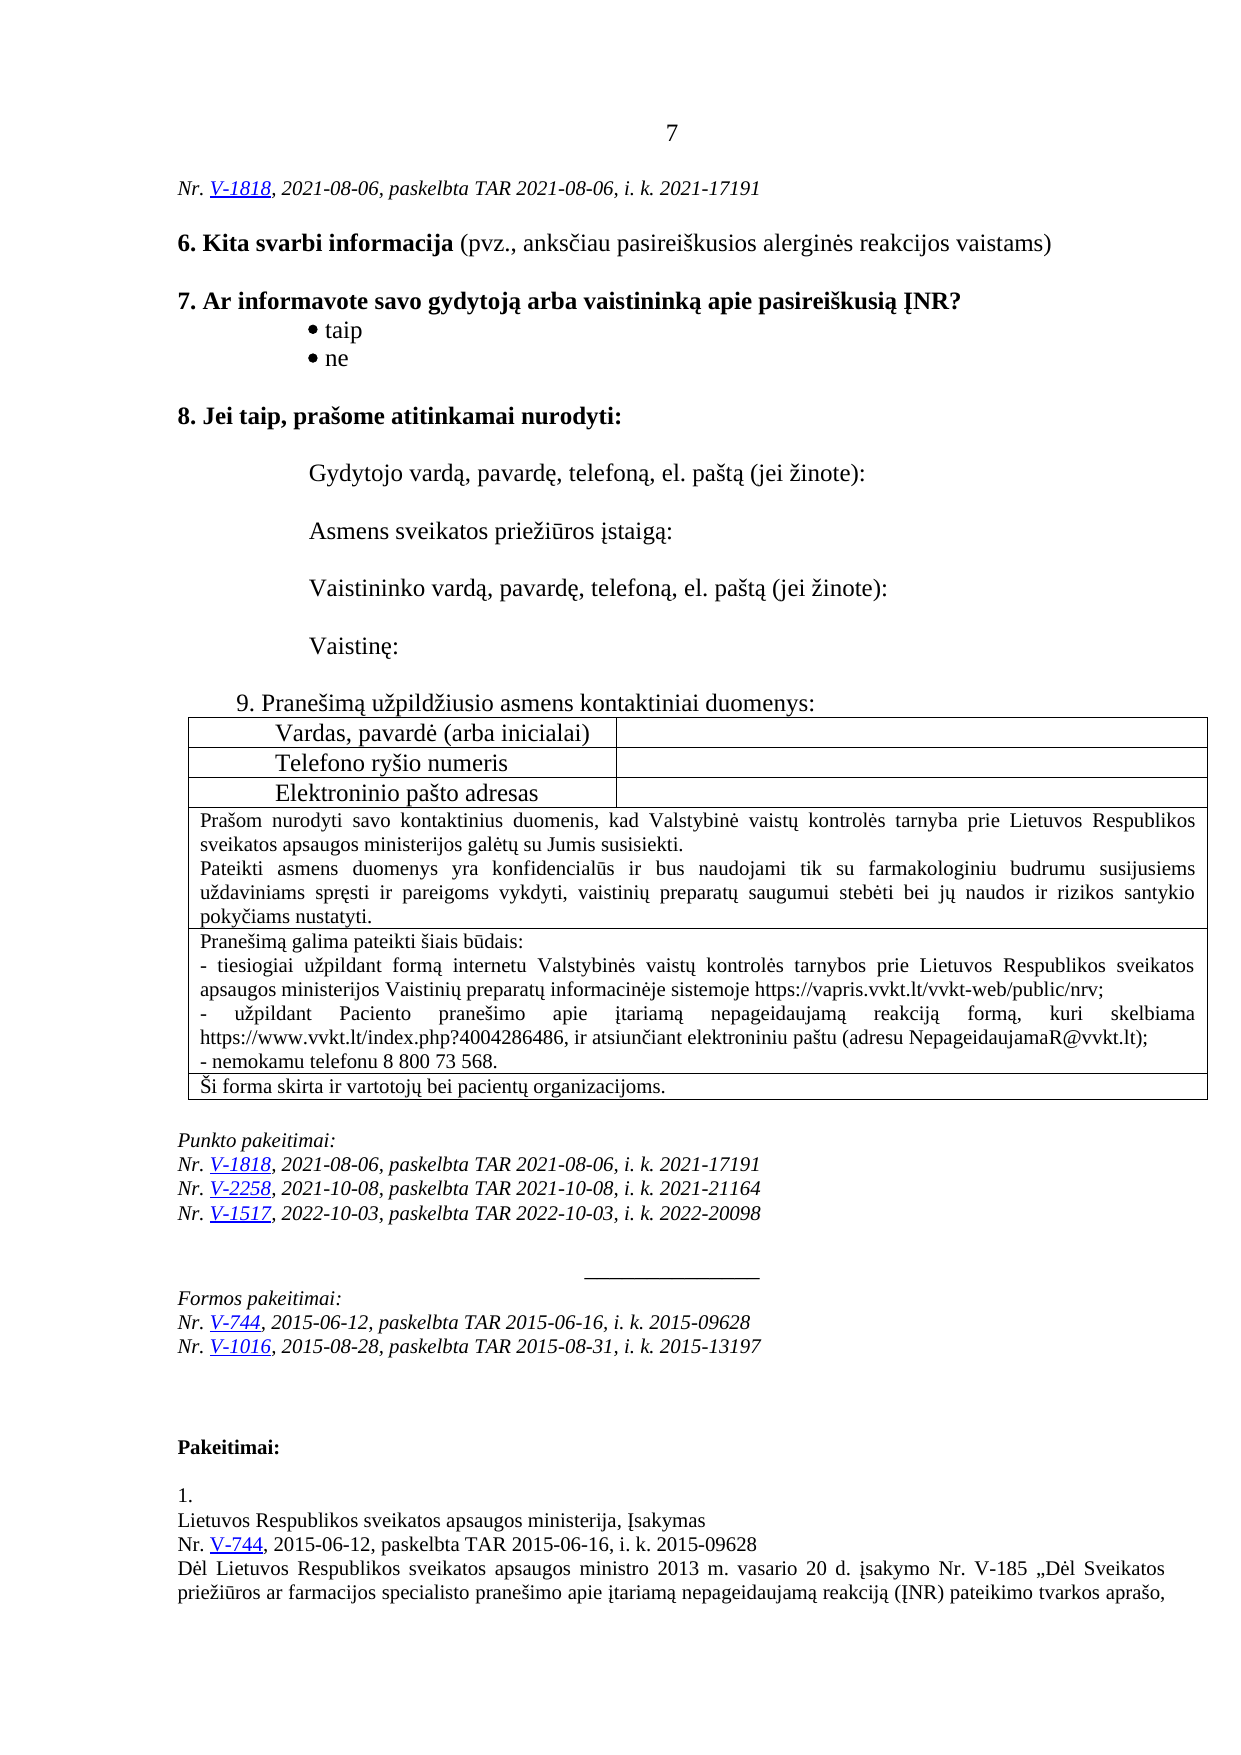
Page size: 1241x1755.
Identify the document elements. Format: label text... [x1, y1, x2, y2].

table_cell Elektroninio pašto adresas [189, 778, 616, 807]
text 6. Kita svarbi informacija (pvz., anksčiau pasireiškusios alerginės reakcijos vaistams) [177, 228, 1167, 257]
text Nr. V-1016, 2015-08-28, paskelbta TAR 2015-08-31, i. k. 2015-13197 [177, 1334, 1167, 1358]
table_cell Prašom nurodyti savo kontaktinius duomenis, kad Valstybinė vaistų kontrolės tarnyba prie Lietuvos Respublikos sveikatos apsaugos ministerijos galėtų su Jumis susisiekti. Pateikti asmens duomenys yra konfidencialūs ir bus naudojami tik su farmakologiniu budrumu susijusiems uždaviniams spręsti ir pareigoms vykdyti, vaistinių preparatų saugumui stebėti bei jų naudos ir rizikos santykio pokyčiams nustatyti. [189, 808, 1207, 928]
text Formos pakeitimai: [177, 1286, 1167, 1310]
table_cell Ši forma skirta ir vartotojų bei pacientų organizacijoms. [189, 1074, 1207, 1098]
text Nr. V-1818, 2021-08-06, paskelbta TAR 2021-08-06, i. k. 2021-17191 [177, 176, 1167, 200]
table_cell Telefono ryšio numeris [189, 748, 616, 777]
text Lietuvos Respublikos sveikatos apsaugos ministerija, Įsakymas [177, 1507, 1167, 1532]
text Dėl Lietuvos Respublikos sveikatos apsaugos ministro 2013 m. vasario 20 d. įsakymo Nr. V-185 „Dėl Sveikatos priežiūros ar farmacijos specialisto pranešimo apie įtariamą nepageidaujamą reakciją (ĮNR) pateikimo tvarkos aprašo, [177, 1556, 1167, 1604]
text Nr. V-744, 2015-06-12, paskelbta TAR 2015-06-16, i. k. 2015-09628 [177, 1310, 1167, 1334]
table_cell Pranešimą galima pateikti šiais būdais: - tiesiogiai užpildant formą internetu Valstybinės vaistų kontrolės tarnybos prie Lietuvos Respublikos sveikatos apsaugos ministerijos Vaistinių preparatų informacinėje sistemoje https://vapris.vvkt.lt/vvkt-web/public/nrv; - užpildant Paciento pranešimo apie įtariamą nepageidaujamą reakciją formą, kuri skelbiama https://www.vvkt.lt/index.php?4004286486, ir atsiunčiant elektroniniu paštu (adresu NepageidaujamaR@vvkt.lt); - nemokamu telefonu 8 800 73 568. [189, 929, 1207, 1073]
text Nr. V-1517, 2022-10-03, paskelbta TAR 2022-10-03, i. k. 2022-20098 [177, 1200, 1167, 1224]
text Gydytojo vardą, pavardę, telefoną, el. paštą (jei žinote): [177, 458, 1167, 487]
text 9. Pranešimą užpildžiusio asmens kontaktiniai duomenys: [207, 688, 1167, 717]
text Punkto pakeitimai: [177, 1128, 1167, 1152]
table_cell [617, 748, 1207, 777]
table_header Vardas, pavardė (arba inicialai) [189, 718, 616, 747]
table_cell [617, 778, 1207, 807]
text Pakeitimai: [177, 1435, 1167, 1459]
text 7. Ar informavote savo gydytoją arba vaistininką apie pasireiškusią ĮNR? [177, 286, 1167, 315]
text Nr. V-1818, 2021-08-06, paskelbta TAR 2021-08-06, i. k. 2021-17191 [177, 1152, 1167, 1176]
text Nr. V-744, 2015-06-12, paskelbta TAR 2015-06-16, i. k. 2015-09628 [177, 1532, 1167, 1556]
text Nr. V-2258, 2021-10-08, paskelbta TAR 2021-10-08, i. k. 2021-21164 [177, 1176, 1167, 1200]
text Asmens sveikatos priežiūros įstaigą: [177, 516, 1167, 545]
table_header [617, 718, 1207, 747]
text ______________ [177, 1253, 1167, 1282]
text Vaistininko vardą, pavardę, telefoną, el. paštą (jei žinote): [177, 573, 1167, 602]
text Vaistinę: [177, 631, 1167, 660]
text  taip [177, 315, 1167, 343]
text 8. Jei taip, prašome atitinkamai nurodyti: [177, 401, 1167, 430]
text  ne [177, 343, 1167, 372]
text 1. [177, 1483, 1167, 1507]
